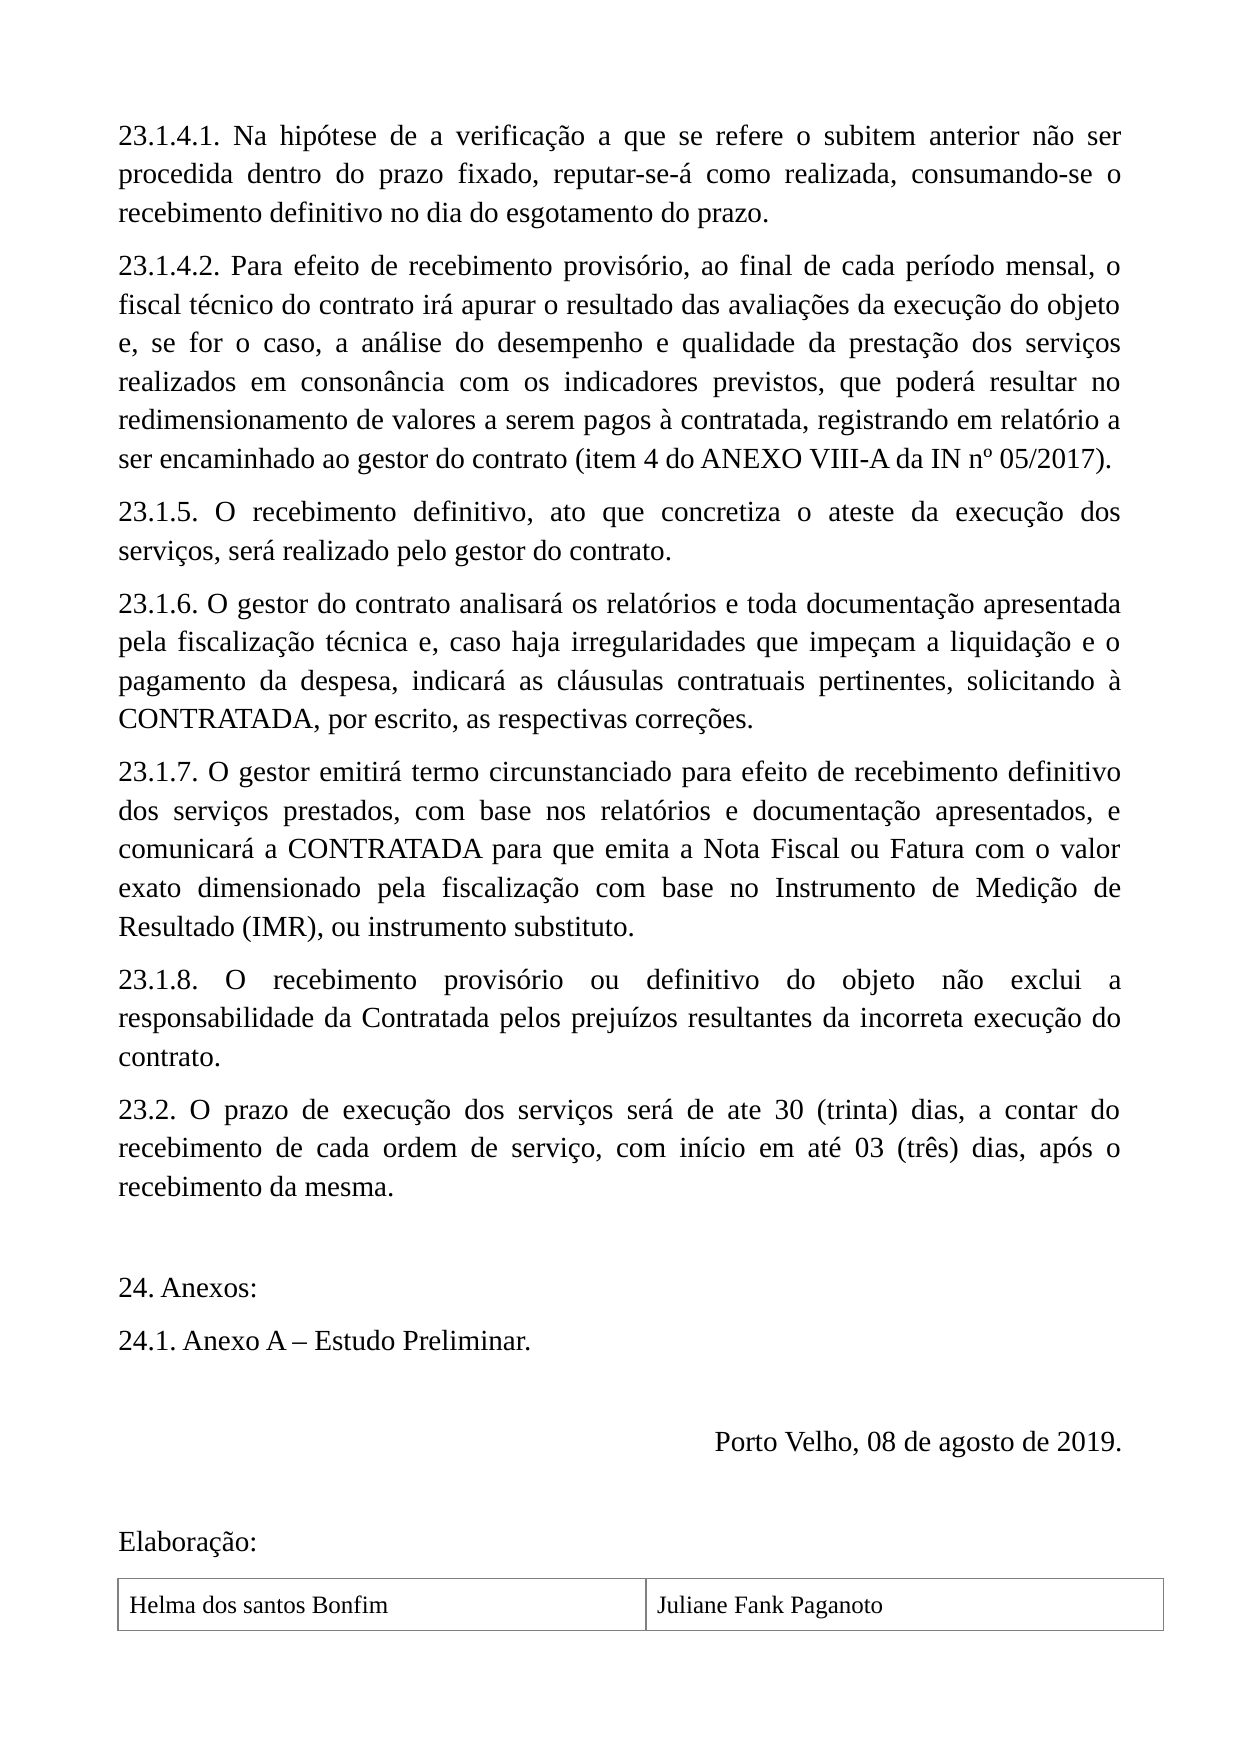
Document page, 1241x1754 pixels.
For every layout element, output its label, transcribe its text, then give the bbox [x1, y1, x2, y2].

text 23.1.4.2. Para efeito de recebimento provisório, ao final de cada período mensal, o fiscal técnico do contrato irá apurar o resultado das avaliações da execução do objeto e, se for o caso, a análise do desempenho e qualidade da prestação dos serviços realizados em consonância com os indicadores previstos, que poderá resultar no redimensionamento de valores a serem pagos à contratada, registrando em relatório a ser encaminhado ao gestor do contrato (item 4 do ANEXO VIII-A da IN nº 05/2017). [118, 248, 1122, 474]
text 23.2. O prazo de execução dos serviços será de ate 30 (trinta) dias, a contar do recebimento de cada ordem de serviço, com início em até 03 (três) dias, após o recebimento da mesma. [118, 1092, 1122, 1203]
text Elaboração: [118, 1524, 1122, 1558]
text 23.1.4.1. Na hipótese de a verificação a que se refere o subitem anterior não ser procedida dentro do prazo fixado, reputar-se-á como realizada, consumando-se o recebimento definitivo no dia do esgotamento do prazo. [118, 118, 1122, 229]
text 24. Anexos: [118, 1270, 1122, 1303]
table_header Helma dos santos Bonfim [119, 1579, 645, 1630]
table_header Juliane Fank Paganoto [647, 1579, 1163, 1630]
text 23.1.6. O gestor do contrato analisará os relatórios e toda documentação apresentada pela fiscalização técnica e, caso haja irregularidades que impeçam a liquidação e o pagamento da despesa, indicará as cláusulas contratuais pertinentes, solicitando à CONTRATADA, por escrito, as respectivas correções. [118, 586, 1122, 735]
text 24.1. Anexo A – Estudo Preliminar. [118, 1323, 1122, 1357]
text 23.1.8. O recebimento provisório ou definitivo do objeto não exclui a responsabilidade da Contratada pelos prejuízos resultantes da incorreta execução do contrato. [118, 962, 1122, 1072]
text Porto Velho, 08 de agosto de 2019. [118, 1424, 1122, 1457]
text 23.1.5. O recebimento definitivo, ato que concretiza o ateste da execução dos serviços, será realizado pelo gestor do contrato. [118, 494, 1122, 566]
text 23.1.7. O gestor emitirá termo circunstanciado para efeito de recebimento definitivo dos serviços prestados, com base nos relatórios e documentação apresentados, e comunicará a CONTRATADA para que emita a Nota Fiscal ou Fatura com o valor exato dimensionado pela fiscalização com base no Instrumento de Medição de Resultado (IMR), ou instrumento substituto. [118, 754, 1122, 942]
